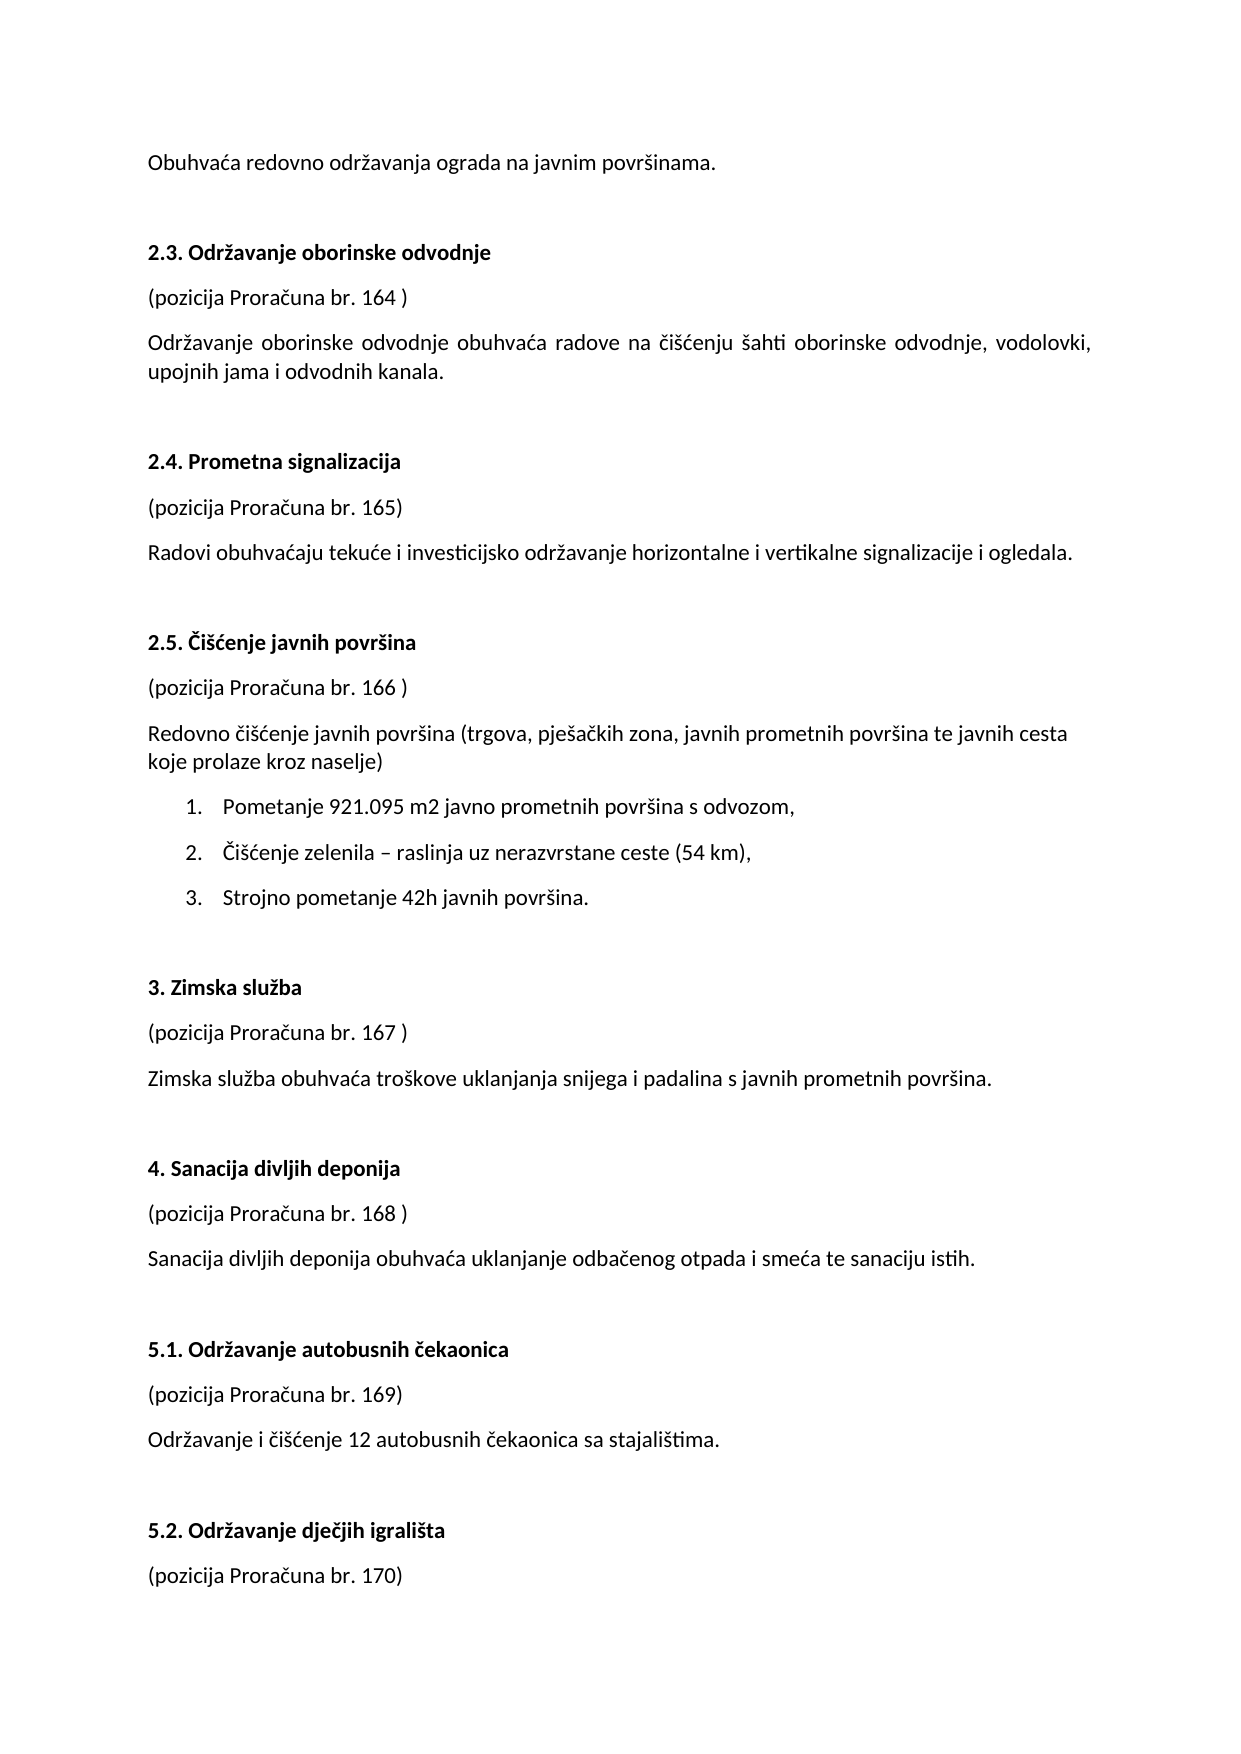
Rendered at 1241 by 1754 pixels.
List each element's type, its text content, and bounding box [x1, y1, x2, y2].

text 4. Sanacija divljih deponija [148, 1154, 1093, 1182]
text Zimska služba obuhvaća troškove uklanjanja snijega i padalina s javnih prometnih površina. [148, 1064, 1093, 1092]
list Čišćenje zelenila – raslinja uz nerazvrstane ceste (54 km), [185, 838, 1093, 866]
text 5.1. Održavanje autobusnih čekaonica [148, 1335, 1093, 1363]
text 2.5. Čišćenje javnih površina [148, 628, 1093, 656]
text (pozicija Proračuna br. 168 ) [148, 1199, 1093, 1227]
list Pometanje 921.095 m2 javno prometnih površina s odvozom, [185, 792, 1093, 820]
text (pozicija Proračuna br. 170) [148, 1561, 1093, 1589]
text Sanacija divljih deponija obuhvaća uklanjanje odbačenog otpada i smeća te sanaciju istih. [148, 1244, 1093, 1272]
text (pozicija Proračuna br. 166 ) [148, 673, 1093, 701]
text 5.2. Održavanje dječjih igrališta [148, 1516, 1093, 1544]
text Održavanje i čišćenje 12 autobusnih čekaonica sa stajalištima. [148, 1425, 1093, 1453]
text (pozicija Proračuna br. 165) [148, 493, 1093, 521]
text Radovi obuhvaćaju tekuće i investicijsko održavanje horizontalne i vertikalne signalizacije i ogledala. [148, 538, 1093, 566]
text 2.4. Prometna signalizacija [148, 447, 1093, 475]
text Obuhvaća redovno održavanja ograda na javnim površinama. [148, 148, 1093, 176]
text (pozicija Proračuna br. 169) [148, 1380, 1093, 1408]
text (pozicija Proračuna br. 167 ) [148, 1018, 1093, 1046]
text 3. Zimska služba [148, 973, 1093, 1001]
text 2.3. Održavanje oborinske odvodnje [148, 238, 1093, 266]
text Održavanje oborinske odvodnje obuhvaća radove na čišćenju šahti oborinske odvodnje, vodolovki, upojnih jama i odvodnih kanala. [148, 328, 1093, 385]
list Strojno pometanje 42h javnih površina. [185, 883, 1093, 911]
text (pozicija Proračuna br. 164 ) [148, 283, 1093, 311]
text Redovno čišćenje javnih površina (trgova, pješačkih zona, javnih prometnih površina te javnih cesta koje prolaze kroz naselje) [148, 719, 1093, 775]
